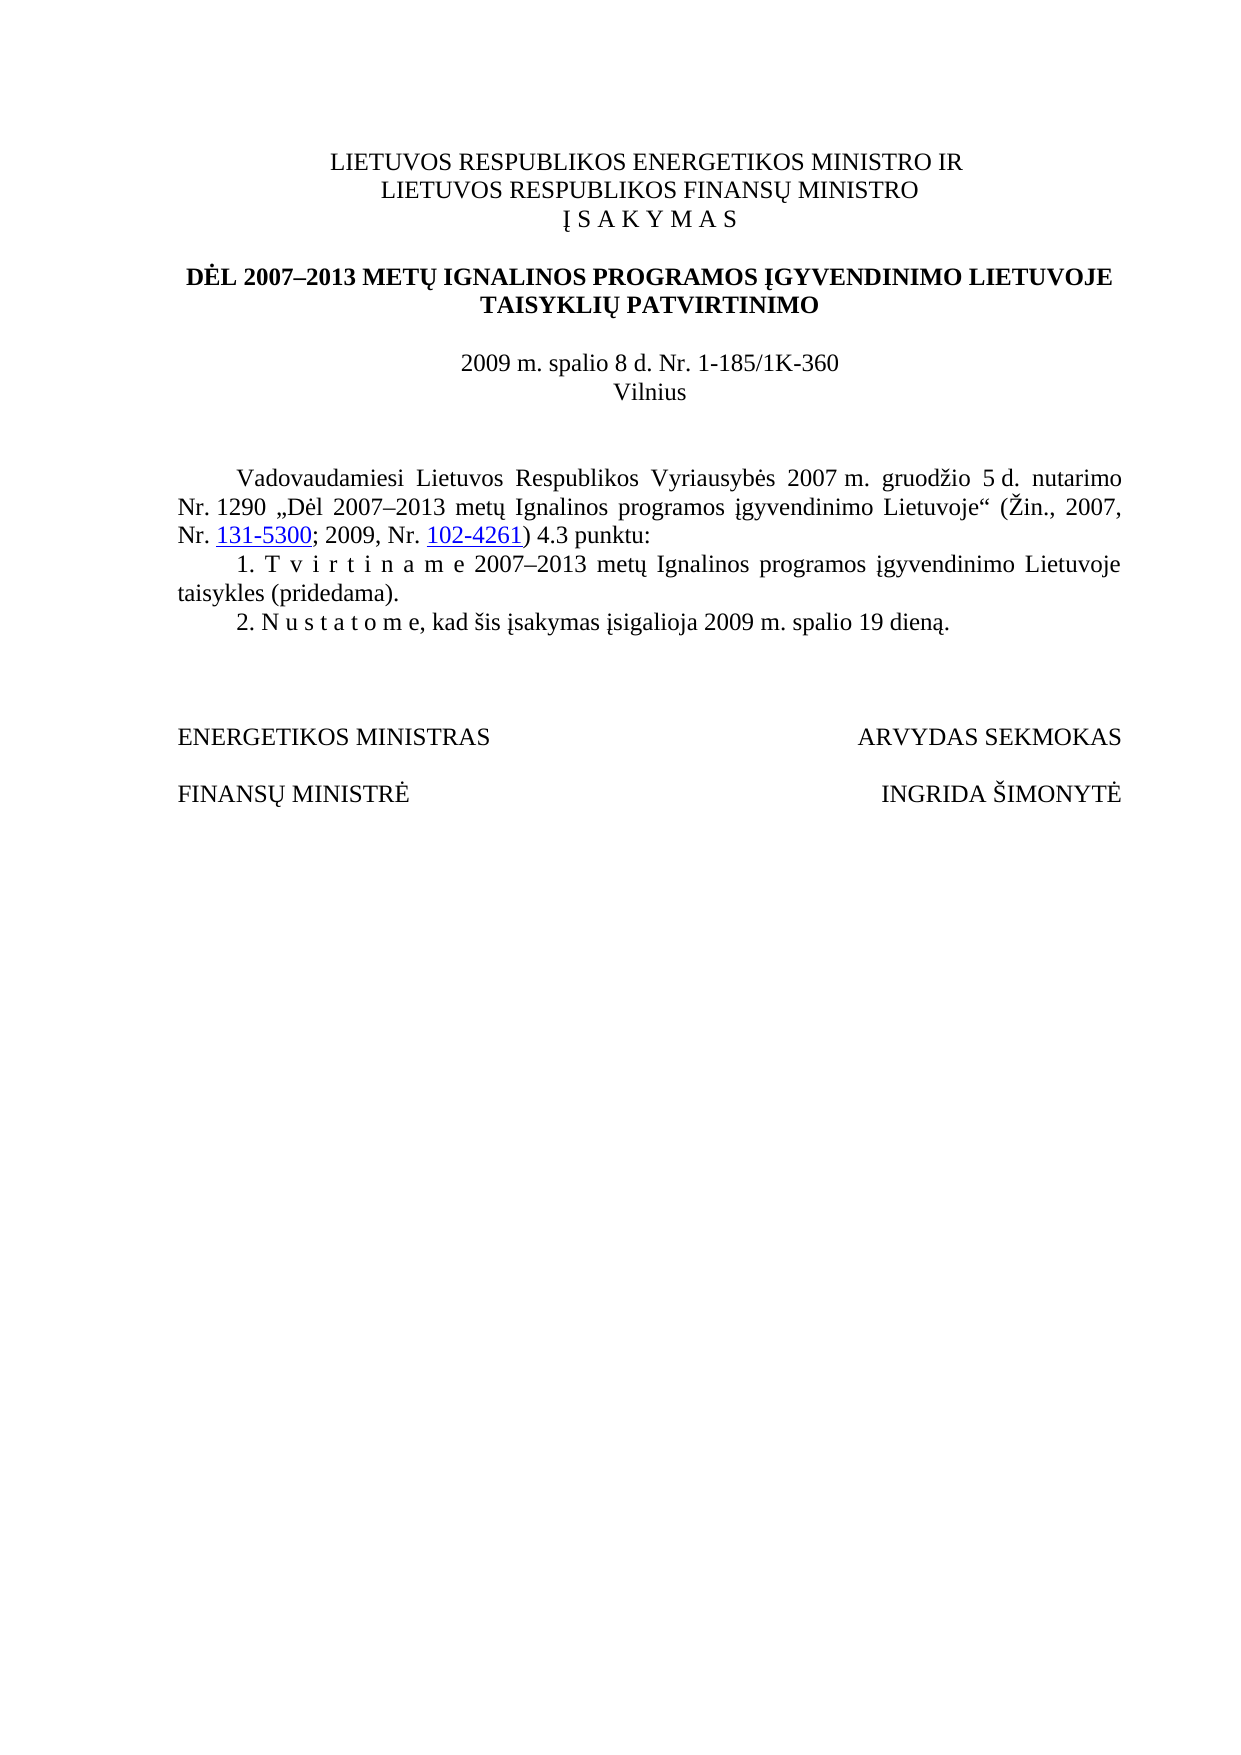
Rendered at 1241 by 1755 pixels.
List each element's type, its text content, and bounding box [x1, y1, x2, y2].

text Vadovaudamiesi Lietuvos Respublikos Vyriausybės 2007 m. gruodžio 5 d. nutarimo Nr. 1290 „Dėl 2007–2013 metų Ignalinos programos įgyvendinimo Lietuvoje“ (Žin., 2007, Nr. 131-5300; 2009, Nr. 102-4261) 4.3 punktu: [177, 463, 1122, 549]
text Finansų ministrė Ingrida Šimonytė [177, 779, 1122, 808]
text 1. T v i r t i n a m e 2007–2013 metų Ignalinos programos įgyvendinimo Lietuvoje taisykles (pridedama). [177, 549, 1122, 607]
text LIETUVOS RESPUBLIKOS FINANSŲ MINISTRO [177, 176, 1122, 204]
text DĖL 2007–2013 metų IGNALINOS PROGRAMOS įgyvendinimo LIETUVOJE TAISYKLių PATVIRTINIMO [177, 262, 1122, 319]
text 2. N u s t a t o m e, kad šis įsakymas įsigalioja 2009 m. spalio 19 dieną. [177, 607, 1122, 636]
text LIETUVOS RESPUBLIKOS ENERGETIKOS MINISTRO IR [177, 147, 1122, 176]
text Energetikos ministras Arvydas Sekmokas [177, 722, 1122, 751]
text Į S A K Y M A S [177, 204, 1122, 233]
text Vilnius [177, 377, 1122, 406]
text 2009 m. spalio 8 d. Nr. 1-185/1K-360 [177, 348, 1122, 377]
